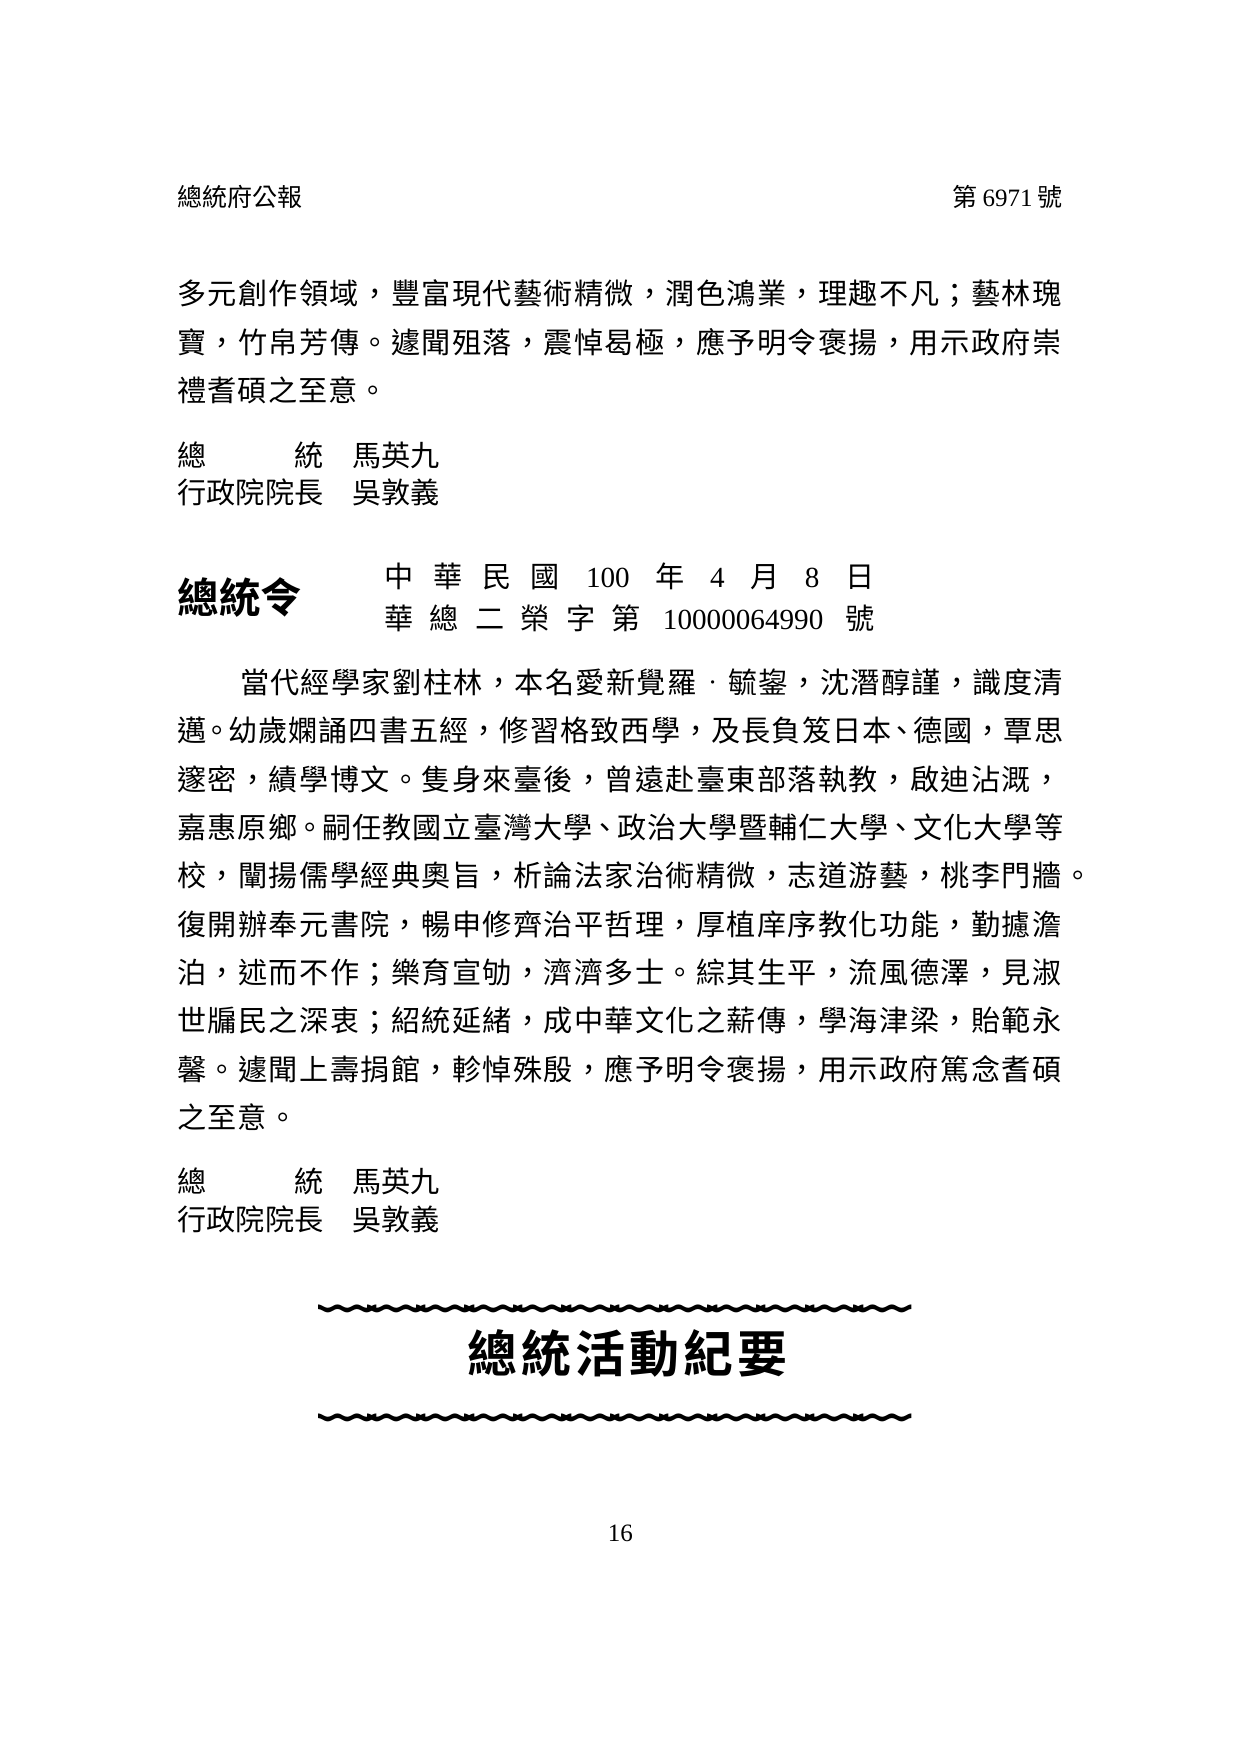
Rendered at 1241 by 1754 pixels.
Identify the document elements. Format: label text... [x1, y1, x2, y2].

text 總 統 馬英九 [177, 436, 1063, 474]
text 資深藝術家、文學家楚戈，本名袁德星，卓犖不羈，茂才異等。少歲流離困頓，投軍奮勉向學，優游中外經典，涵濡啟迪，良苗日新。來臺解甲後，任職國立故宮博物院，鑽研古代青銅器物，恢弘中華歷史文化，造詣湛深，燦然有成。其為文，生動雋永，流暢真切；賦詩，邃密凝鍊，意象萬千；作畫，結繩線條，丹青妙悟，誠匯集文學、評論、研究、創作於己身。爰以壯歲攖疾，秉持過人強韌意志，充分體現生命價值，筆有餘力，詞無竭源，潛心專習西洋畫藝，盡情揮灑東方美學，懷璧興詠，載文盈車；尤懸命瀝血出版《龍史》一書，引為闓闡中國文明之傳世巨作，藏諸名山，立教綿遠。曾以《咖啡館裡的流浪民族》獲頒中山文藝獎殊榮。綜其生平，厚植多元創作領域，豐富現代藝術精微，潤色鴻業，理趣不凡；藝林瑰寶，竹帛芳傳。遽聞殂落，震悼曷極，應予明令褒揚，用示政府崇禮耆碩之至意。 [177, 266, 1063, 411]
text 總統活動紀要 [192, 1325, 1063, 1384]
text 當代經學家劉柱林，本名愛新覺羅‧毓鋆，沈潛醇謹，識度清邁。幼歲嫻誦四書五經，修習格致西學，及長負笈日本、德國，覃思邃密，績學博文。隻身來臺後，曾遠赴臺東部落執教，啟迪沾溉，嘉惠原鄉。嗣任教國立臺灣大學、政治大學暨輔仁大學、文化大學等校，闡揚儒學經典奧旨，析論法家治術精微，志道游藝，桃李門牆。復開辦奉元書院，暢申修齊治平哲理，厚植庠序教化功能，勤攄澹泊，述而不作；樂育宣劬，濟濟多士。綜其生平，流風德澤，見淑世牖民之深衷；紹統延緒，成中華文化之薪傳，學海津梁，貽範永馨。遽聞上壽捐館，軫悼殊殷，應予明令褒揚，用示政府篤念耆碩之至意。 [177, 654, 1063, 1138]
text 行政院院長 吳敦義 [177, 474, 1063, 511]
text ﹏﹏﹏﹏﹏﹏﹏﹏﹏﹏﹏﹏ [177, 1396, 1063, 1421]
table_header 中華民國100年4月8日 華總二榮字第10000064990號 [381, 536, 877, 654]
table_header 總統令 [174, 536, 381, 654]
text 總 統 馬英九 [177, 1163, 1063, 1200]
text ﹏﹏﹏﹏﹏﹏﹏﹏﹏﹏﹏﹏ [177, 1288, 1063, 1313]
text 行政院院長 吳敦義 [177, 1200, 1063, 1238]
